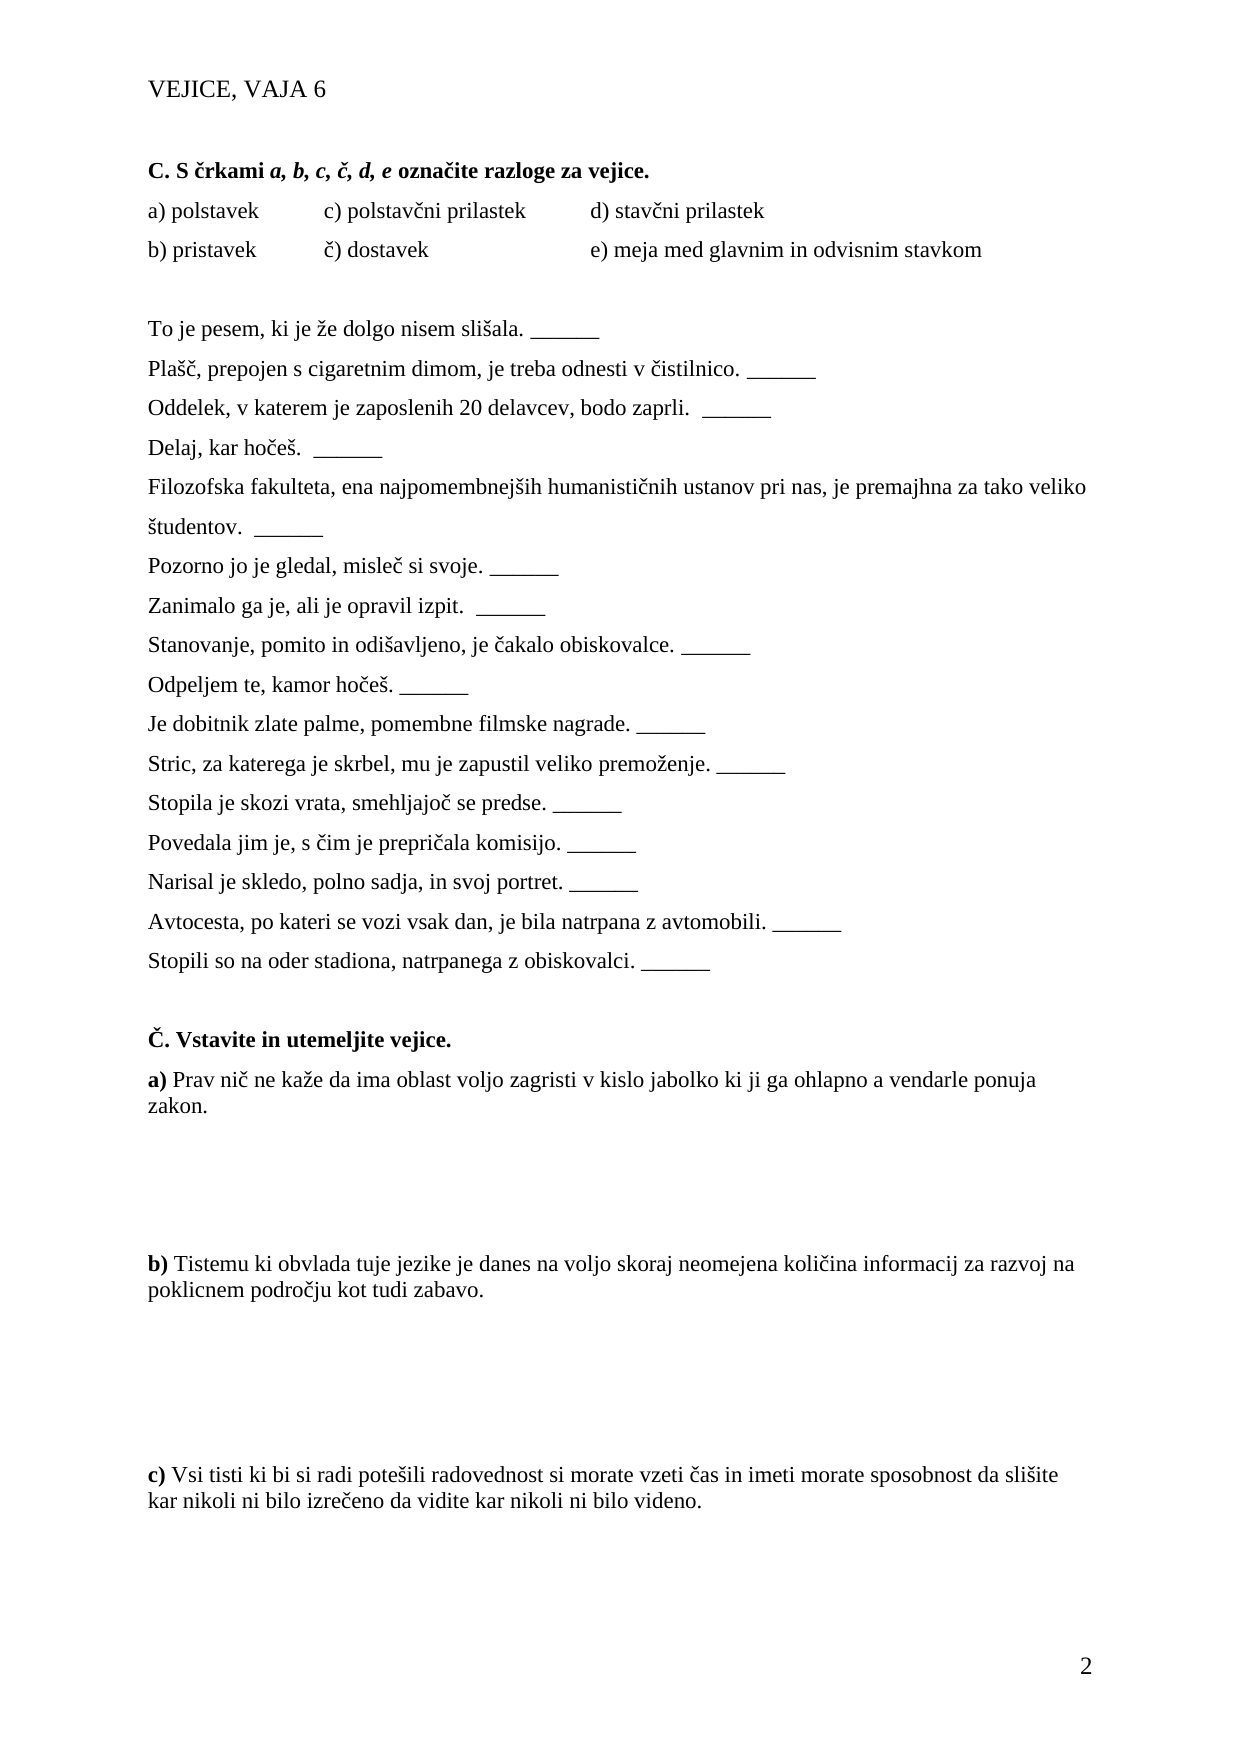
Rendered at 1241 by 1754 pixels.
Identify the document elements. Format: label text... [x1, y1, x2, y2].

text c) Vsi tisti ki bi si radi potešili radovednost si morate vzeti čas in imeti morate sposobnost da slišite kar nikoli ni bilo izrečeno da vidite kar nikoli ni bilo videno. [148, 1461, 1092, 1514]
text Plašč, prepojen s cigaretnim dimom, je treba odnesti v čistilnico. ______ [148, 355, 1092, 381]
text To je pesem, ki je že dolgo nisem slišala. ______ [148, 316, 1092, 342]
text Č. Vstavite in utemeljite vejice. [148, 1026, 1092, 1052]
text Stric, za katerega je skrbel, mu je zapustil veliko premoženje. ______ [148, 750, 1092, 776]
text Odpeljem te, kamor hočeš. ______ [148, 671, 1092, 697]
text Oddelek, v katerem je zaposlenih 20 delavcev, bodo zaprli. ______ [148, 394, 1092, 421]
text Stopili so na oder stadiona, natrpanega z obiskovalci. ______ [148, 947, 1092, 973]
text Je dobitnik zlate palme, pomembne filmske nagrade. ______ [148, 710, 1092, 737]
text b) Tistemu ki obvlada tuje jezike je danes na voljo skoraj neomejena količina informacij za razvoj na poklicnem področju kot tudi zabavo. [148, 1250, 1092, 1303]
text Avtocesta, po kateri se vozi vsak dan, je bila natrpana z avtomobili. ______ [148, 908, 1092, 934]
text Stanovanje, pomito in odišavljeno, je čakalo obiskovalce. ______ [148, 631, 1092, 658]
text b) pristavek č) dostavek e) meja med glavnim in odvisnim stavkom [148, 237, 1092, 263]
text Zanimalo ga je, ali je opravil izpit. ______ [148, 592, 1092, 618]
text Filozofska fakulteta, ena najpomembnejših humanističnih ustanov pri nas, je premajhna za tako veliko študentov. ______ [148, 473, 1092, 539]
text Povedala jim je, s čim je prepričala komisijo. ______ [148, 829, 1092, 855]
text Pozorno jo je gledal, misleč si svoje. ______ [148, 552, 1092, 579]
text a) Prav nič ne kaže da ima oblast voljo zagristi v kislo jabolko ki ji ga ohlapno a vendarle ponuja zakon. [148, 1066, 1092, 1118]
text Delaj, kar hočeš. ______ [148, 434, 1092, 460]
text a) polstavek c) polstavčni prilastek d) stavčni prilastek [148, 197, 1092, 223]
text Stopila je skozi vrata, smehljajoč se predse. ______ [148, 789, 1092, 816]
text C. S črkami a, b, c, č, d, e označite razloge za vejice. [148, 158, 1092, 184]
text Narisal je skledo, polno sadja, in svoj portret. ______ [148, 868, 1092, 894]
